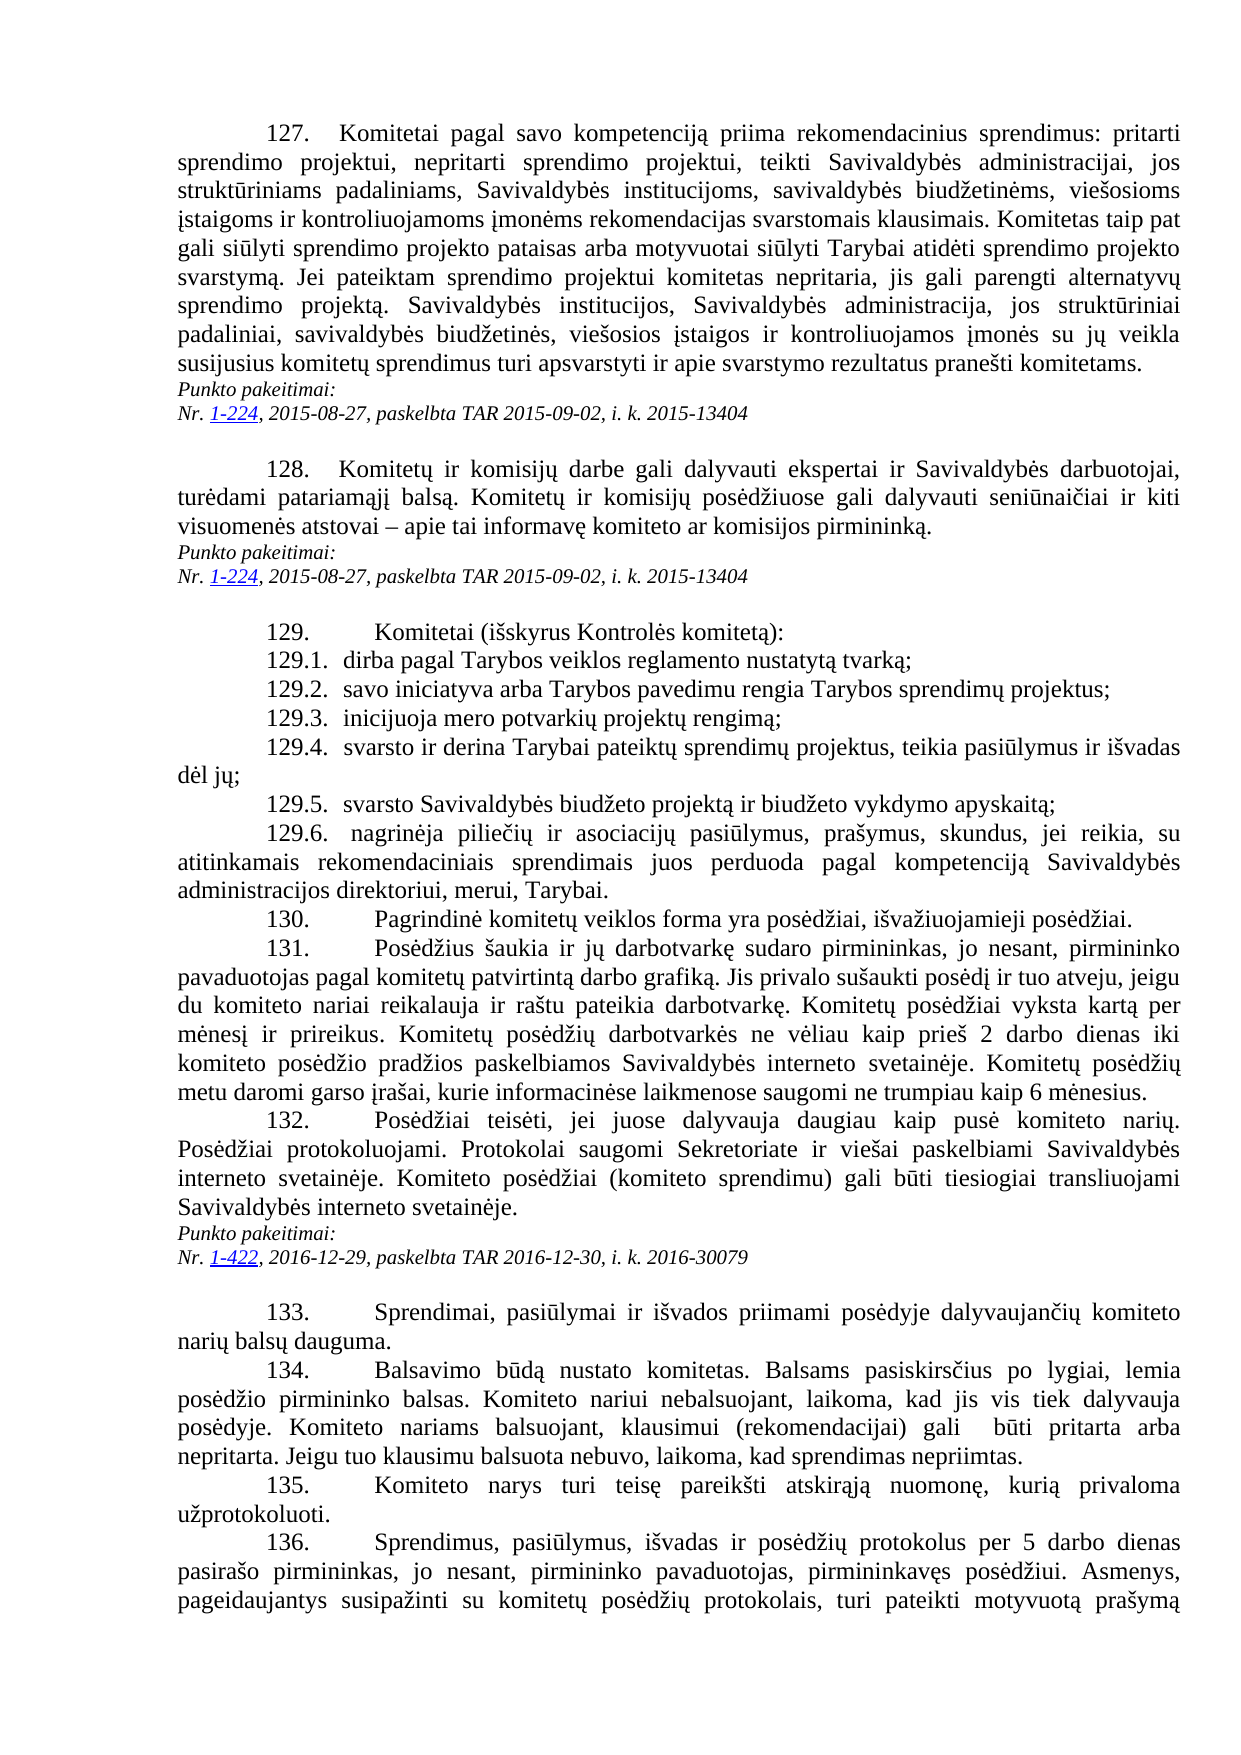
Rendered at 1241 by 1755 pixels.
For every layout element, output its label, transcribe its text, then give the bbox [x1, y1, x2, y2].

text 129.2. savo iniciatyva arba Tarybos pavedimu rengia Tarybos sprendimų projektus; [177, 674, 1181, 703]
text 129.5. svarsto Savivaldybės biudžeto projektą ir biudžeto vykdymo apyskaitą; [177, 789, 1181, 818]
text 131. Posėdžius šaukia ir jų darbotvarkę sudaro pirmininkas, jo nesant, pirmininko pavaduotojas pagal komitetų patvirtintą darbo grafiką. Jis privalo sušaukti posėdį ir tuo atveju, jeigu du komiteto nariai reikalauja ir raštu pateikia darbotvarkę. Komitetų posėdžiai vyksta kartą per mėnesį ir prireikus. Komitetų posėdžių darbotvarkės ne vėliau kaip prieš 2 darbo dienas iki komiteto posėdžio pradžios paskelbiamos Savivaldybės interneto svetainėje. Komitetų posėdžių metu daromi garso įrašai, kurie informacinėse laikmenose saugomi ne trumpiau kaip 6 mėnesius. [177, 933, 1181, 1106]
text 136. Sprendimus, pasiūlymus, išvadas ir posėdžių protokolus per 5 darbo dienas pasirašo pirmininkas, jo nesant, pirmininko pavaduotojas, pirmininkavęs posėdžiui. Asmenys, pageidaujantys susipažinti su komitetų posėdžių protokolais, turi pateikti motyvuotą prašymą [177, 1527, 1181, 1614]
text 129. Komitetai (išskyrus Kontrolės komitetą): [177, 617, 1181, 646]
text 129.1. dirba pagal Tarybos veiklos reglamento nustatytą tvarką; [177, 646, 1181, 674]
text Punkto pakeitimai: [177, 540, 1181, 564]
text 127. Komitetai pagal savo kompetenciją priima rekomendacinius sprendimus: pritarti sprendimo projektui, nepritarti sprendimo projektui, teikti Savivaldybės administracijai, jos struktūriniams padaliniams, Savivaldybės institucijoms, savivaldybės biudžetinėms, viešosioms įstaigoms ir kontroliuojamoms įmonėms rekomendacijas svarstomais klausimais. Komitetas taip pat gali siūlyti sprendimo projekto pataisas arba motyvuotai siūlyti Tarybai atidėti sprendimo projekto svarstymą. Jei pateiktam sprendimo projektui komitetas nepritaria, jis gali parengti alternatyvų sprendimo projektą. Savivaldybės institucijos, Savivaldybės administracija, jos struktūriniai padaliniai, savivaldybės biudžetinės, viešosios įstaigos ir kontroliuojamos įmonės su jų veikla susijusius komitetų sprendimus turi apsvarstyti ir apie svarstymo rezultatus pranešti komitetams. [177, 118, 1181, 377]
text 133. Sprendimai, pasiūlymai ir išvados priimami posėdyje dalyvaujančių komiteto narių balsų dauguma. [177, 1297, 1181, 1355]
text Nr. 1-224, 2015-08-27, paskelbta TAR 2015-09-02, i. k. 2015-13404 [177, 564, 1181, 588]
text Punkto pakeitimai: [177, 1221, 1181, 1245]
text 134. Balsavimo būdą nustato komitetas. Balsams pasiskirsčius po lygiai, lemia posėdžio pirmininko balsas. Komiteto nariui nebalsuojant, laikoma, kad jis vis tiek dalyvauja posėdyje. Komiteto nariams balsuojant, klausimui (rekomendacijai) gali būti pritarta arba nepritarta. Jeigu tuo klausimu balsuota nebuvo, laikoma, kad sprendimas nepriimtas. [177, 1355, 1181, 1470]
text 135. Komiteto narys turi teisę pareikšti atskirąją nuomonę, kurią privaloma užprotokoluoti. [177, 1470, 1181, 1527]
text Nr. 1-224, 2015-08-27, paskelbta TAR 2015-09-02, i. k. 2015-13404 [177, 401, 1181, 425]
text 132. Posėdžiai teisėti, jei juose dalyvauja daugiau kaip pusė komiteto narių. Posėdžiai protokoluojami. Protokolai saugomi Sekretoriate ir viešai paskelbiami Savivaldybės interneto svetainėje. Komiteto posėdžiai (komiteto sprendimu) gali būti tiesiogiai transliuojami Savivaldybės interneto svetainėje. [177, 1106, 1181, 1221]
text 129.3. inicijuoja mero potvarkių projektų rengimą; [177, 703, 1181, 732]
text 129.6. nagrinėja piliečių ir asociacijų pasiūlymus, prašymus, skundus, jei reikia, su atitinkamais rekomendaciniais sprendimais juos perduoda pagal kompetenciją Savivaldybės administracijos direktoriui, merui, Tarybai. [177, 818, 1181, 904]
text 130. Pagrindinė komitetų veiklos forma yra posėdžiai, išvažiuojamieji posėdžiai. [177, 904, 1181, 933]
text Punkto pakeitimai: [177, 377, 1181, 401]
text 129.4. svarsto ir derina Tarybai pateiktų sprendimų projektus, teikia pasiūlymus ir išvadas dėl jų; [177, 732, 1181, 789]
text 128. Komitetų ir komisijų darbe gali dalyvauti ekspertai ir Savivaldybės darbuotojai, turėdami patariamąjį balsą. Komitetų ir komisijų posėdžiuose gali dalyvauti seniūnaičiai ir kiti visuomenės atstovai – apie tai informavę komiteto ar komisijos pirmininką. [177, 454, 1181, 540]
text Nr. 1-422, 2016-12-29, paskelbta TAR 2016-12-30, i. k. 2016-30079 [177, 1245, 1181, 1269]
